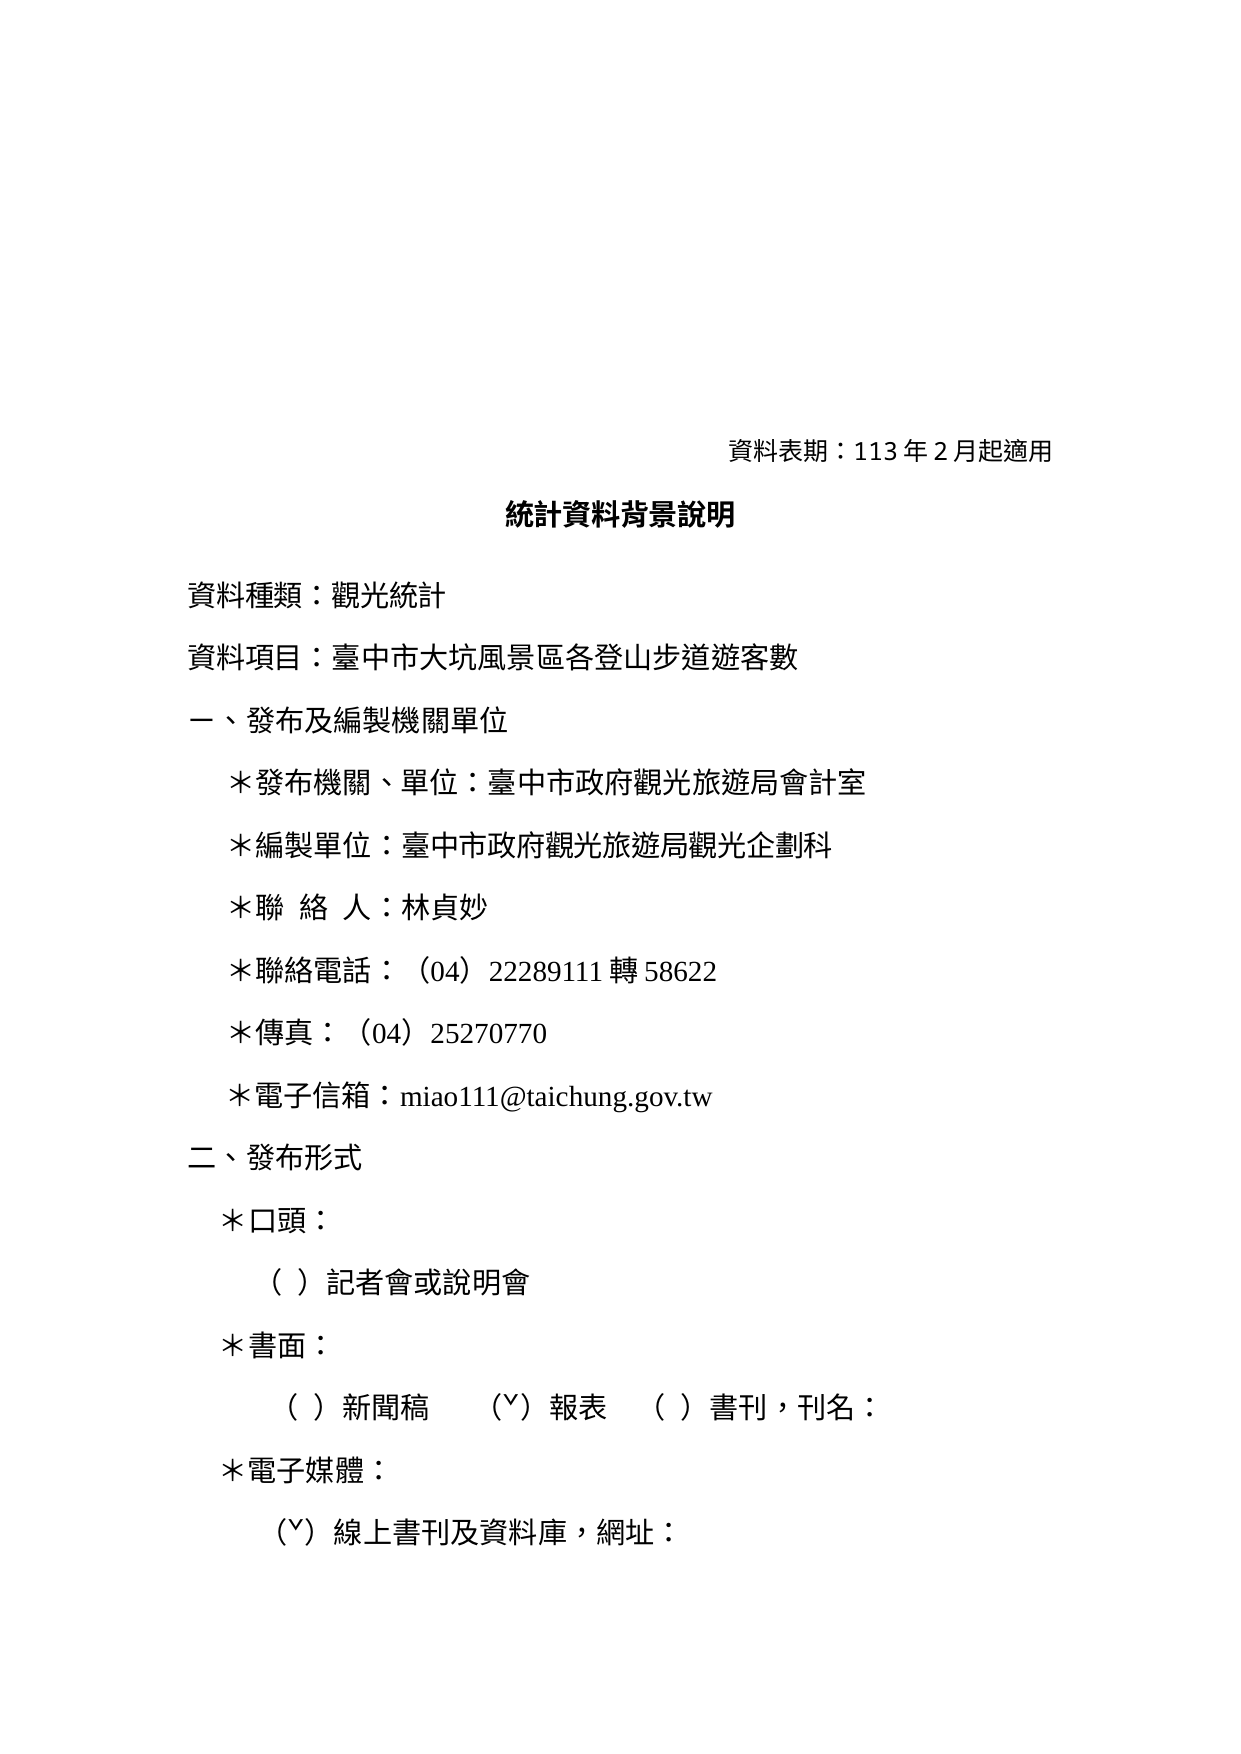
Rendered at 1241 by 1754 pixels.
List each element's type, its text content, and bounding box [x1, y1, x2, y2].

text ㄧ、發布及編製機關單位 [187, 677, 1053, 739]
text ＊聯絡電話：（04）22289111轉58622 [187, 927, 1053, 989]
text ＊傳真：（04）25270770 [187, 989, 1053, 1052]
text ＊聯 絡 人：林貞妙 [187, 864, 1053, 927]
text 二、發布形式 [187, 1114, 1053, 1177]
text 資料項目：臺中市大坑風景區各登山步道遊客數 [187, 614, 1053, 677]
text 資料種類：觀光統計 [187, 552, 1053, 614]
text ＊編製單位：臺中市政府觀光旅遊局觀光企劃科 [187, 802, 1053, 864]
text ＊電子媒體： [218, 1427, 1053, 1489]
list 書面： [218, 1302, 1053, 1364]
text 統計資料背景說明 [187, 471, 1053, 533]
list 口頭： [218, 1177, 1053, 1239]
text ＊電子信箱：miao111@taichung.gov.tw [187, 1052, 1053, 1114]
text 資料表期：113年2月起適用 [187, 408, 1053, 471]
text （ ）記者會或說明會 [187, 1239, 1053, 1302]
text ＊發布機關、單位：臺中市政府觀光旅遊局會計室 [187, 739, 1053, 802]
text （ˇ）線上書刊及資料庫，網址： [258, 1489, 1087, 1552]
text （ ）新聞稿 （ˇ）報表 （ ）書刊，刊名： [218, 1364, 1053, 1427]
